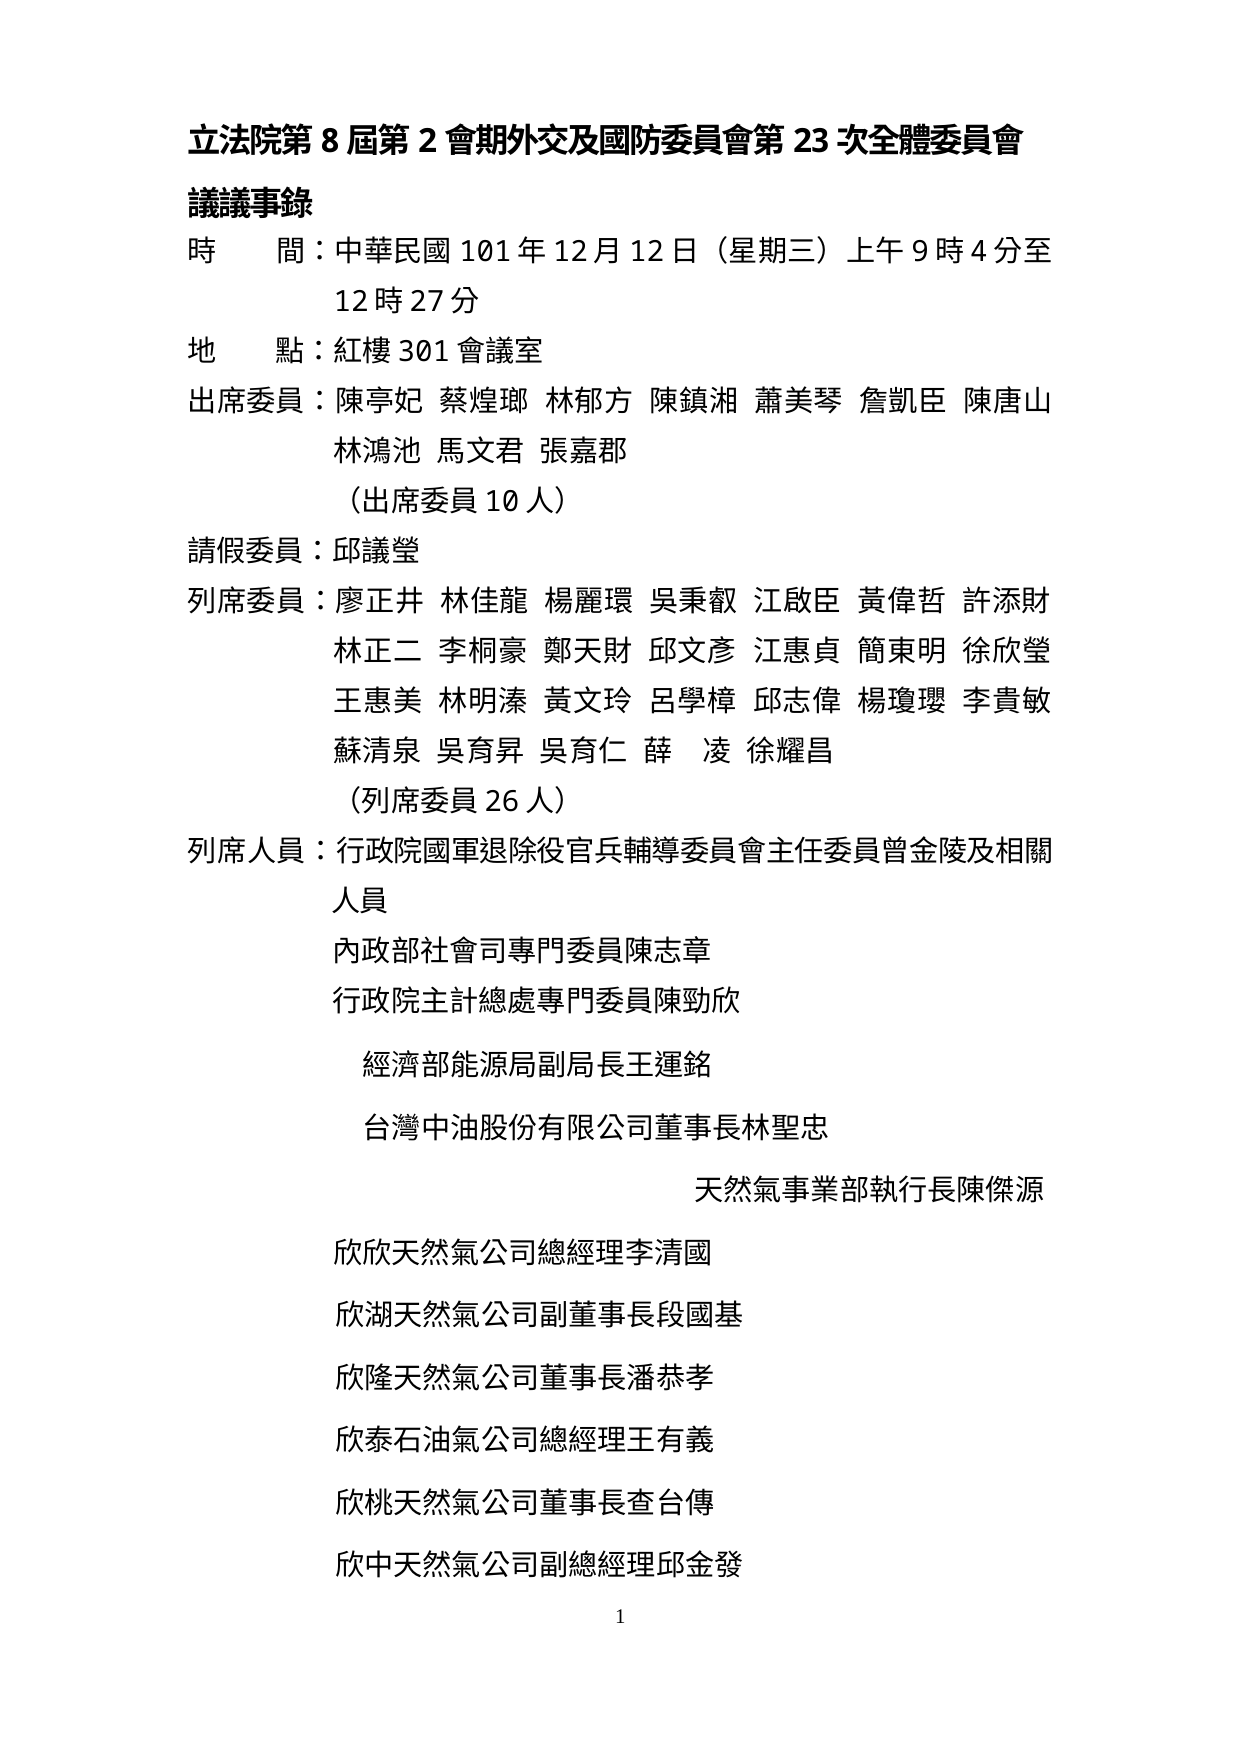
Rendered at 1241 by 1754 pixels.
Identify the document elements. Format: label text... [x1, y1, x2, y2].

text 欣泰石油氣公司總經理王有義 [335, 1396, 1053, 1459]
text 行政院主計總處專門委員陳勁欣 [332, 971, 1053, 1021]
text 時 間：中華民國101年12月12日（星期三）上午9時4分至12時27分 [187, 221, 1053, 321]
text 台灣中油股份有限公司董事長林聖忠 [187, 1084, 1053, 1146]
text 欣欣天然氣公司總經理李清國 [246, 1209, 1053, 1271]
text 天然氣事業部執行長陳傑源 [246, 1146, 1053, 1209]
text 經濟部能源局副局長王運銘 [187, 1021, 1053, 1084]
text 列席人員：行政院國軍退除役官兵輔導委員會主任委員曾金陵及相關人員 [187, 821, 1053, 921]
text 立法院第8屆第2會期外交及國防委員會第23次全體委員會議議事錄 [187, 96, 1053, 221]
text 內政部社會司專門委員陳志章 [332, 921, 1053, 971]
text （列席委員26人） [332, 771, 1053, 821]
text 出席委員：陳亭妃 蔡煌瑯 林郁方 陳鎮湘 蕭美琴 詹凱臣 陳唐山林鴻池 馬文君 張嘉郡 [187, 371, 1053, 471]
text 列席委員：廖正井 林佳龍 楊麗環 吳秉叡 江啟臣 黃偉哲 許添財林正二 李桐豪 鄭天財 邱文彥 江惠貞 簡東明 徐欣瑩王惠美 林明溱 黃文玲 呂學樟 邱志偉 楊瓊瓔 李貴敏蘇清泉 吳育昇 吳育仁 薛 凌 徐耀昌 [187, 571, 1053, 771]
text 欣湖天然氣公司副董事長段國基 [335, 1271, 1053, 1334]
text 地 點：紅樓301會議室 [187, 321, 1053, 371]
text （出席委員10人） [332, 471, 1053, 521]
text 欣隆天然氣公司董事長潘恭孝 [335, 1334, 1053, 1396]
text 請假委員：邱議瑩 [187, 521, 1053, 571]
text 欣桃天然氣公司董事長查台傳 [335, 1459, 1053, 1521]
text 欣中天然氣公司副總經理邱金發 [335, 1521, 1053, 1584]
